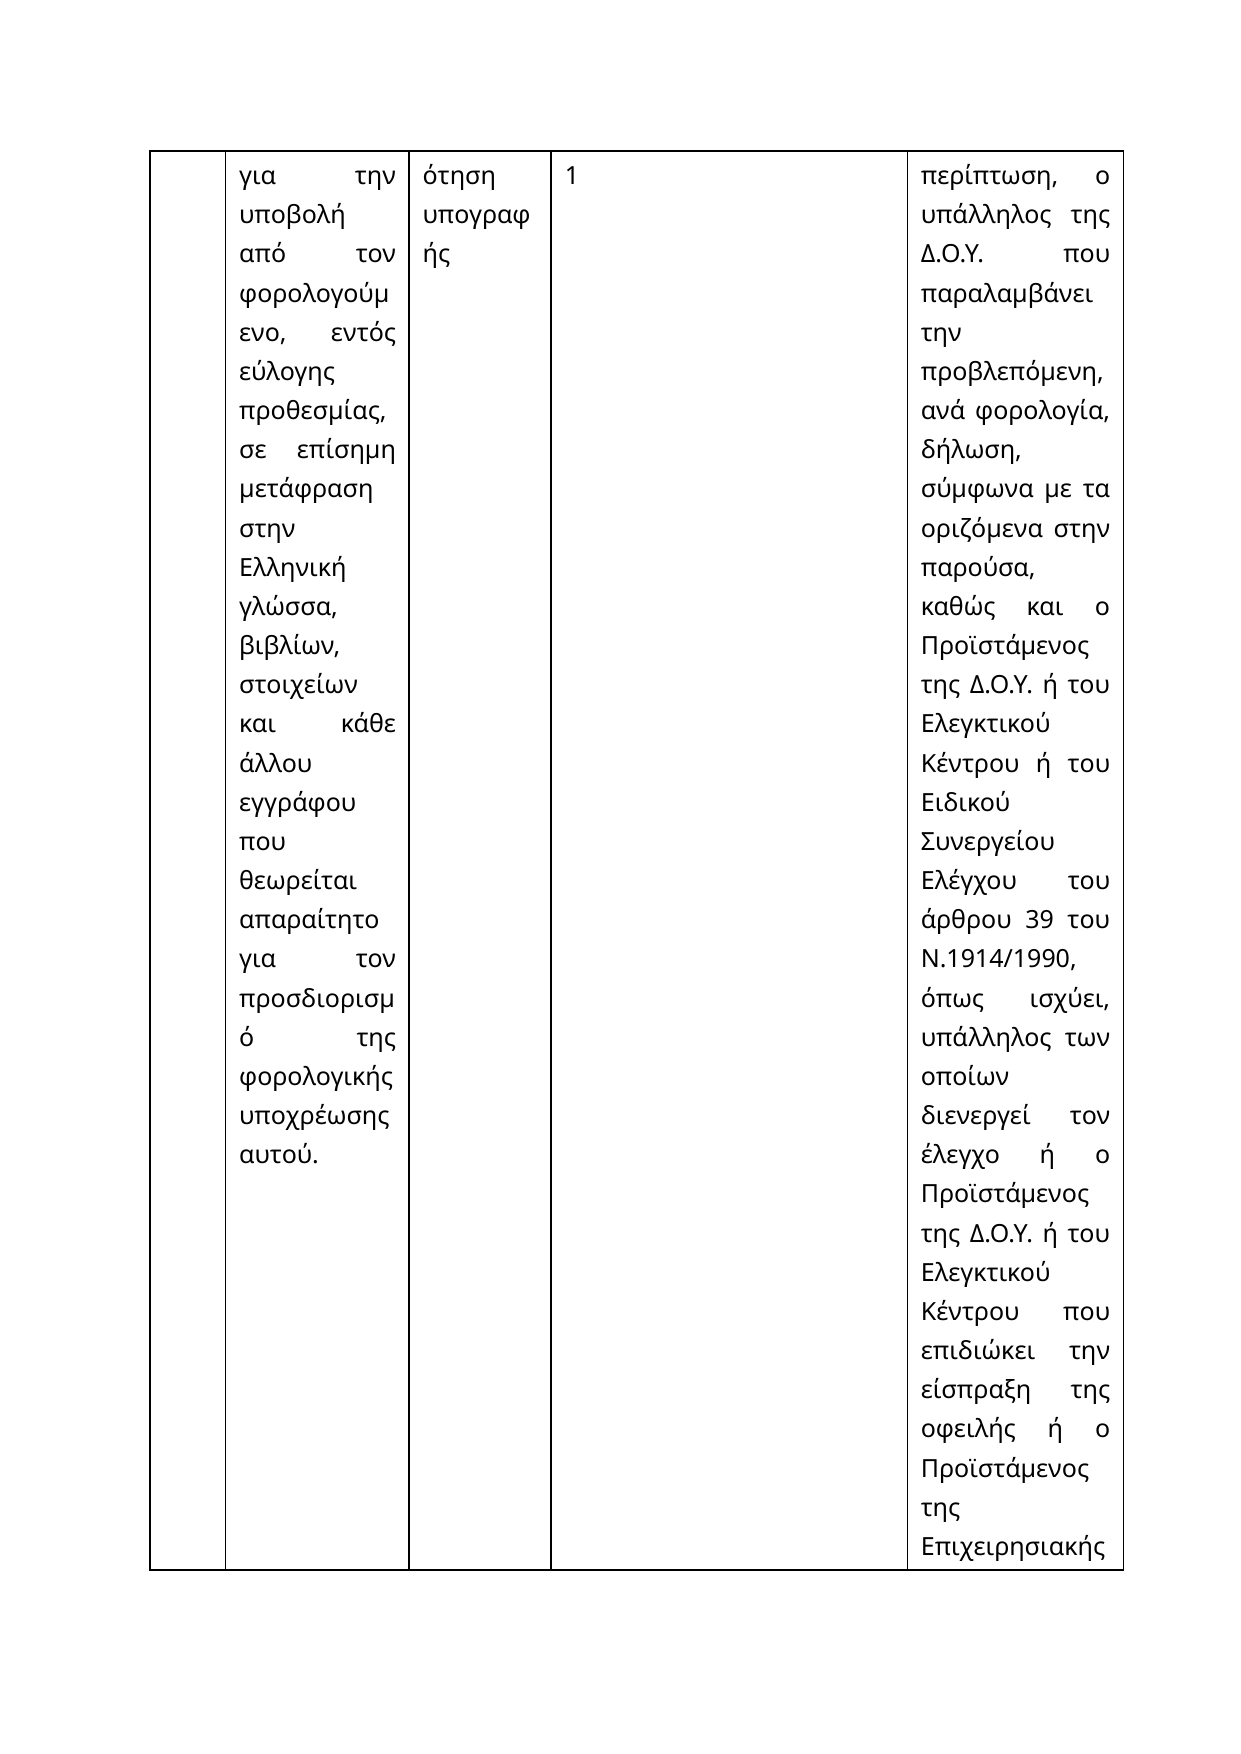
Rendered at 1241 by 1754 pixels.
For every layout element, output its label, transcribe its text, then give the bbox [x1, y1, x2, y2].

table_cell για την υποβολή από τον φορολογούμενο, εντός εύλογης προθεσμίας, σε επίσημη μετάφραση στην Ελληνική γλώσσα, βιβλίων, στοιχείων και κάθε άλλου εγγράφου που θεωρείται απαραίτητο για τον προσδιορισμό της φορολογικής υποχρέωσης αυτού. [226, 152, 408, 1569]
table_cell περίπτωση, ο υπάλληλος της Δ.Ο.Υ. που παραλαμβάνει την προβλεπόμενη, ανά φορολογία, δήλωση, σύμφωνα με τα οριζόμενα στην παρούσα, καθώς και ο Προϊστάμενος της Δ.Ο.Υ. ή του Ελεγκτικού Κέντρου ή του Ειδικού Συνεργείου Ελέγχου του άρθρου 39 του Ν.1914/1990, όπως ισχύει, υπάλληλος των οποίων διενεργεί τον έλεγχο ή ο Προϊστάμενος της Δ.Ο.Υ. ή του Ελεγκτικού Κέντρου που επιδιώκει την είσπραξη της οφειλής ή ο Προϊστάμενος της Επιχειρησιακής [908, 152, 1123, 1569]
table_cell 1 [552, 152, 907, 1569]
table_cell ότηση υπογραφής [410, 152, 550, 1569]
table_cell [151, 152, 225, 1569]
